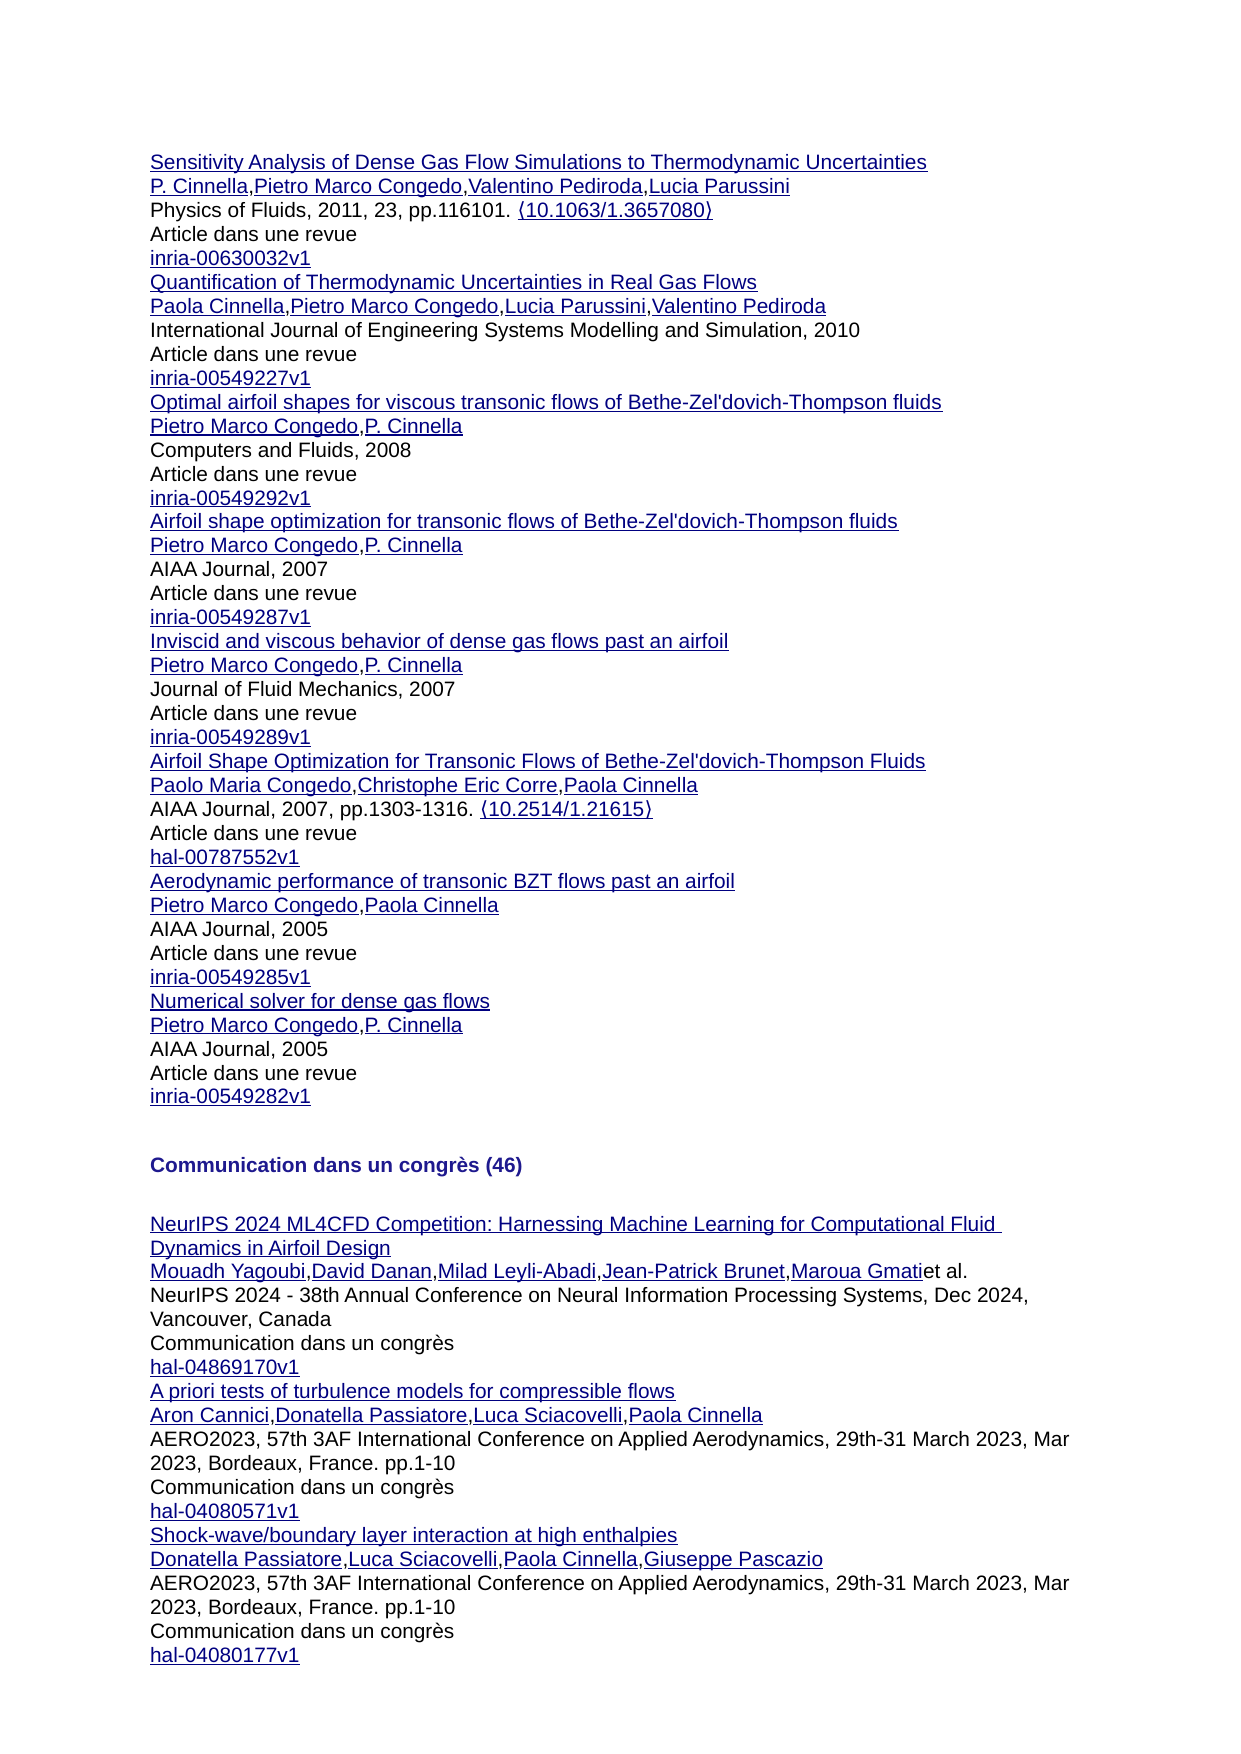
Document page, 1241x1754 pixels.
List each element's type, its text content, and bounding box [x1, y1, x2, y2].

table_cell A priori tests of turbulence models for compressible flows Aron Cannici,Donatella Passiatore,Luca Sciacovelli,Paola Cinnella AERO2023, 57th 3AF International Conference on Applied Aerodynamics, 29th-31 March 2023, Mar 2023, Bordeaux, France. pp.1-10 Communication dans un congrès hal-04080571v1 [150, 1379, 1090, 1523]
table_cell Quantification of Thermodynamic Uncertainties in Real Gas Flows Paola Cinnella,Pietro Marco Congedo,Lucia Parussini,Valentino Pediroda International Journal of Engineering Systems Modelling and Simulation, 2010 Article dans une revue inria-00549227v1 [150, 270, 1090, 389]
table_cell Sensitivity Analysis of Dense Gas Flow Simulations to Thermodynamic Uncertainties P. Cinnella,Pietro Marco Congedo,Valentino Pediroda,Lucia Parussini Physics of Fluids, 2011, 23, pp.116101. ⟨10.1063/1.3657080⟩ Article dans une revue inria-00630032v1 [150, 150, 1090, 270]
table_cell Airfoil shape optimization for transonic flows of Bethe-Zel'dovich-Thompson fluids Pietro Marco Congedo,P. Cinnella AIAA Journal, 2007 Article dans une revue inria-00549287v1 [150, 509, 1090, 629]
subtitle Communication dans un congrès (46) [150, 1153, 1090, 1177]
table_cell Shock-wave/boundary layer interaction at high enthalpies Donatella Passiatore,Luca Sciacovelli,Paola Cinnella,Giuseppe Pascazio AERO2023, 57th 3AF International Conference on Applied Aerodynamics, 29th-31 March 2023, Mar 2023, Bordeaux, France. pp.1-10 Communication dans un congrès hal-04080177v1 [150, 1523, 1090, 1667]
table_cell Numerical solver for dense gas flows Pietro Marco Congedo,P. Cinnella AIAA Journal, 2005 Article dans une revue inria-00549282v1 [150, 989, 1090, 1108]
table_header NeurIPS 2024 ML4CFD Competition: Harnessing Machine Learning for Computational Fluid Dynamics in Airfoil Design Mouadh Yagoubi,David Danan,Milad Leyli-Abadi,Jean-Patrick Brunet,Maroua Gmatiet al. NeurIPS 2024 - 38th Annual Conference on Neural Information Processing Systems, Dec 2024, Vancouver, Canada Communication dans un congrès hal-04869170v1 [150, 1211, 1090, 1379]
table_cell Inviscid and viscous behavior of dense gas flows past an airfoil Pietro Marco Congedo,P. Cinnella Journal of Fluid Mechanics, 2007 Article dans une revue inria-00549289v1 [150, 629, 1090, 749]
table_cell Aerodynamic performance of transonic BZT flows past an airfoil Pietro Marco Congedo,Paola Cinnella AIAA Journal, 2005 Article dans une revue inria-00549285v1 [150, 869, 1090, 988]
table_cell Airfoil Shape Optimization for Transonic Flows of Bethe-Zel'dovich-Thompson Fluids Paolo Maria Congedo,Christophe Eric Corre,Paola Cinnella AIAA Journal, 2007, pp.1303-1316. ⟨10.2514/1.21615⟩ Article dans une revue hal-00787552v1 [150, 749, 1090, 869]
table_cell Optimal airfoil shapes for viscous transonic flows of Bethe-Zel'dovich-Thompson fluids Pietro Marco Congedo,P. Cinnella Computers and Fluids, 2008 Article dans une revue inria-00549292v1 [150, 390, 1090, 509]
